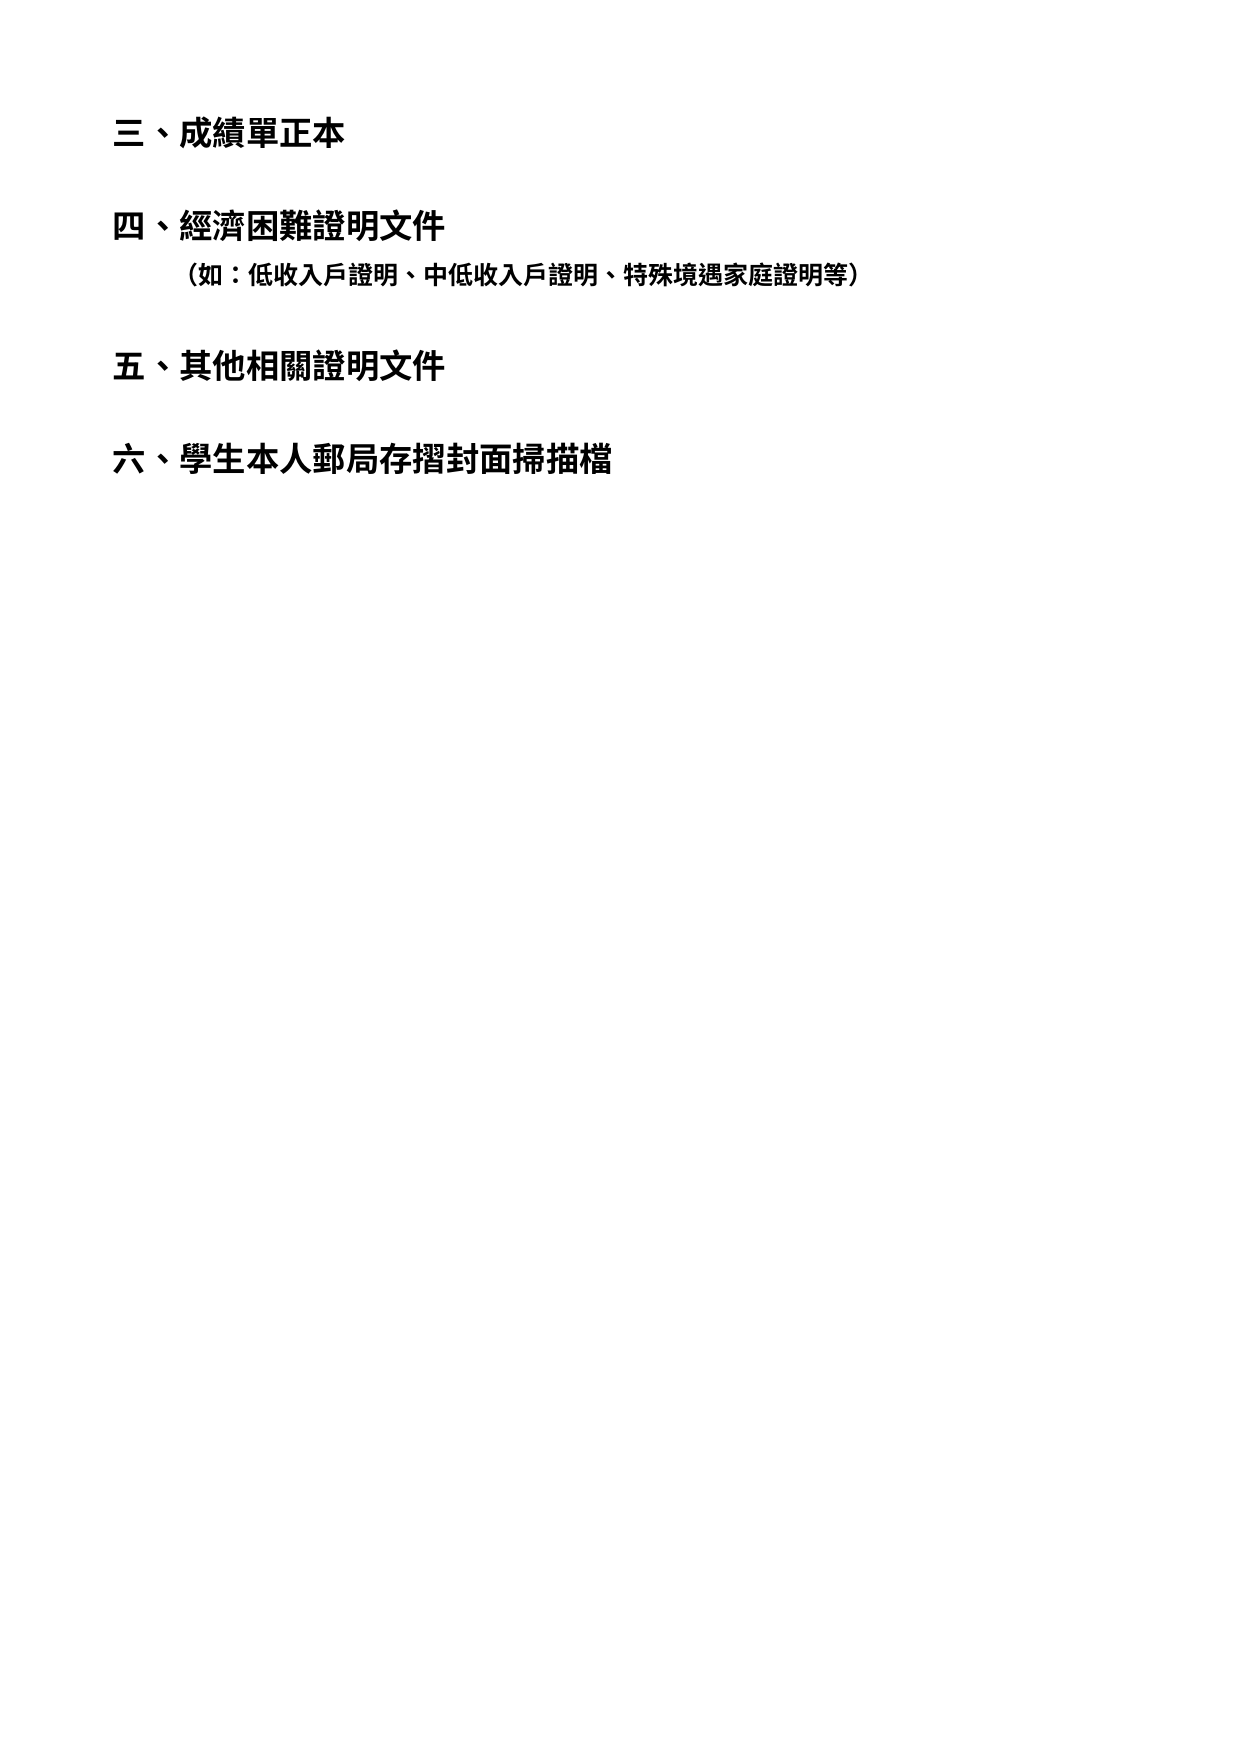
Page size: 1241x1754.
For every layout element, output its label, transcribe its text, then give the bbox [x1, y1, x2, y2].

text 三、成績單正本 [112, 107, 1122, 155]
text 五、其他相關證明文件 [112, 339, 1122, 388]
text 四、經濟困難證明文件 [112, 200, 1122, 248]
text 六、學生本人郵局存摺封面掃描檔 [112, 433, 1122, 481]
text （如：低收入戶證明、中低收入戶證明、特殊境遇家庭證明等） [112, 248, 1122, 294]
